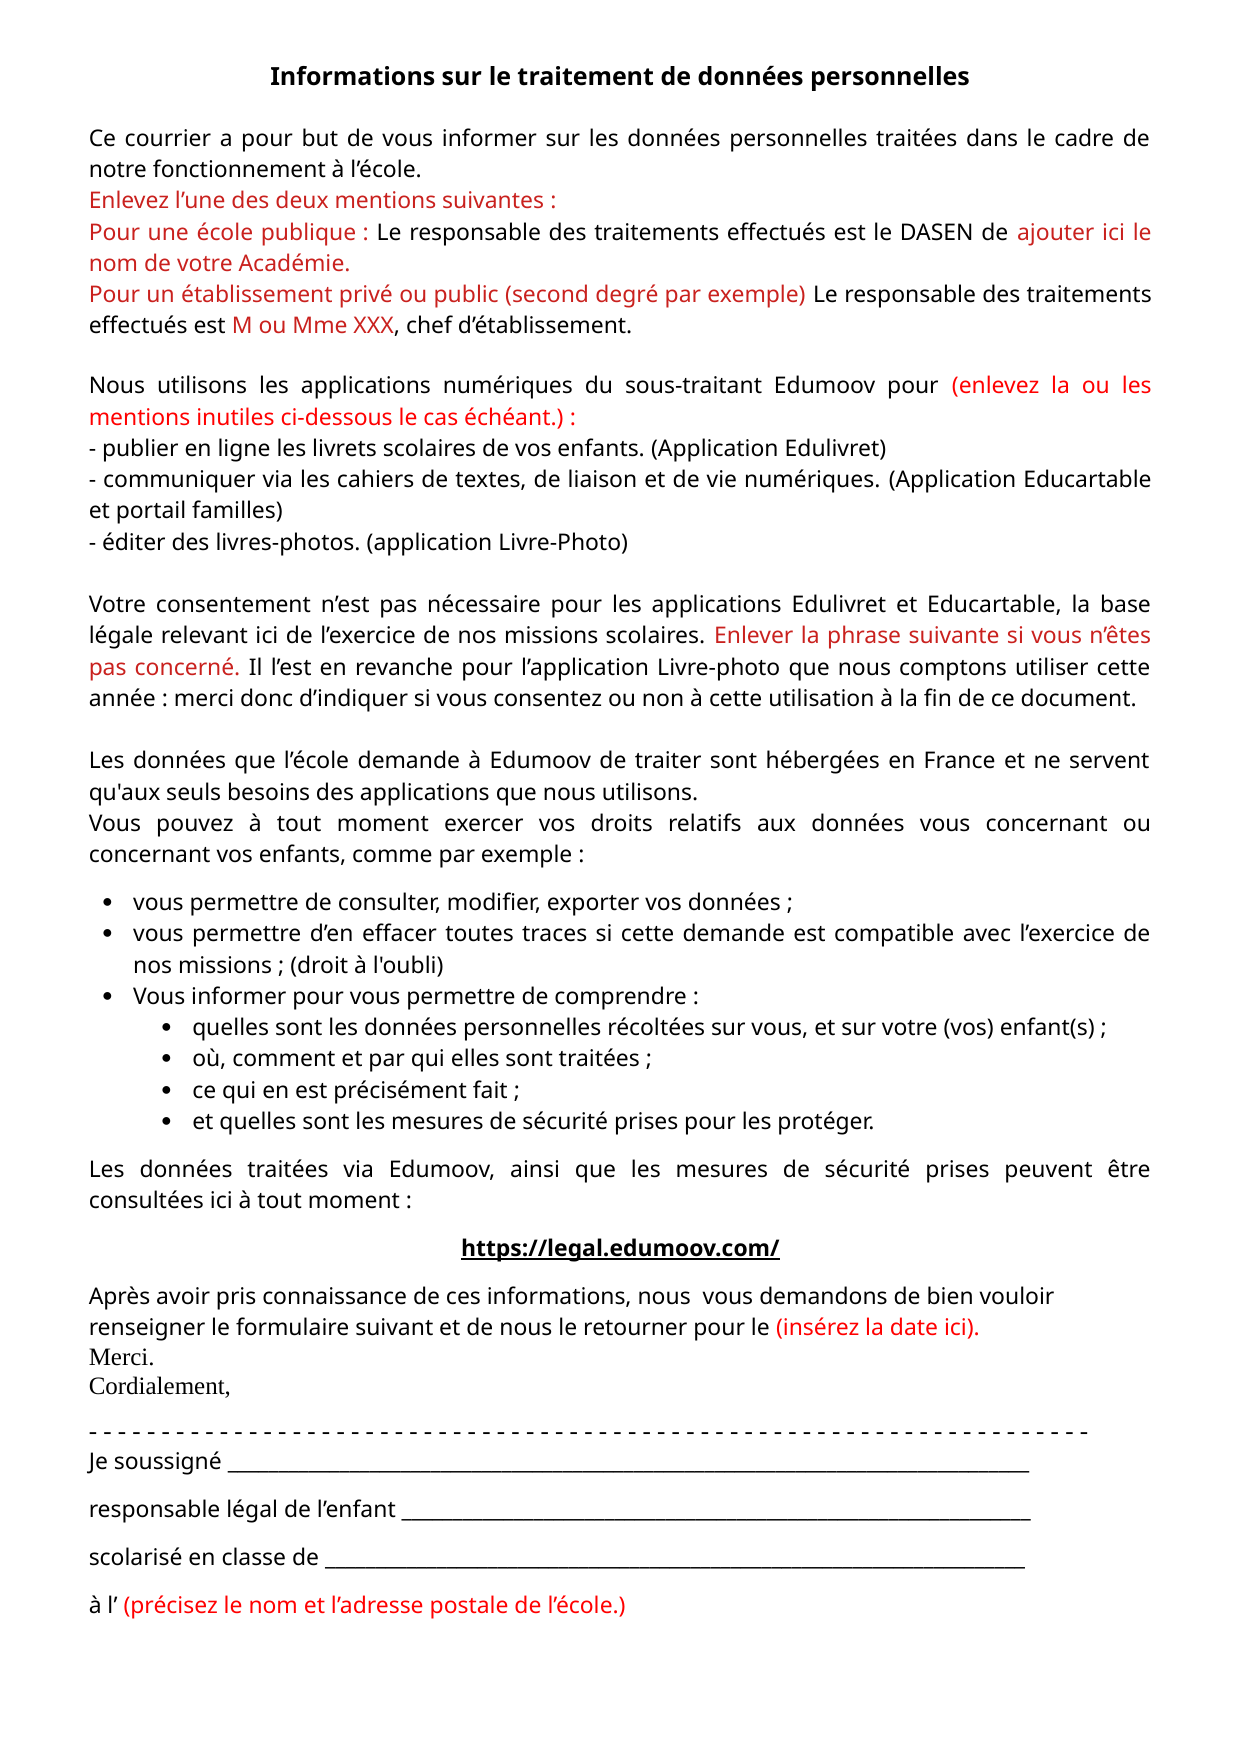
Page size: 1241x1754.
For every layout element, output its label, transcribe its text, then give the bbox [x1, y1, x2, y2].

text - publier en ligne les livrets scolaires de vos enfants. (Application Edulivret) [88, 432, 1152, 463]
text à l’ (précisez le nom et l’adresse postale de l’école.) [88, 1589, 1152, 1620]
text Après avoir pris connaissance de ces informations, nous vous demandons de bien vouloir renseigner le formulaire suivant et de nous le retourner pour le (insérez la date ici). Merci. Cordialement, [88, 1280, 1152, 1400]
list vous permettre de consulter, modifier, exporter vos données ; [103, 886, 1152, 917]
text Ce courrier a pour but de vous informer sur les données personnelles traitées dans le cadre de notre fonctionnement à l’école. [88, 122, 1152, 184]
text - éditer des livres-photos. (application Livre-Photo) [88, 526, 1152, 557]
text Pour un établissement privé ou public (second degré par exemple) Le responsable des traitements effectués est M ou Mme XXX, chef d’établissement. [88, 278, 1152, 341]
list Vous informer pour vous permettre de comprendre : [103, 980, 1152, 1011]
text scolarisé en classe de _____________________________________________________________________ [88, 1541, 1152, 1572]
list vous permettre d’en effacer toutes traces si cette demande est compatible avec l’exercice de nos missions ; (droit à l'oubli) [103, 917, 1152, 980]
text Pour une école publique : Le responsable des traitements effectués est le DASEN de ajouter ici le nom de votre Académie. [88, 216, 1152, 278]
text responsable légal de l’enfant ______________________________________________________________ [88, 1493, 1152, 1524]
list où, comment et par qui elles sont traitées ; [162, 1042, 1152, 1073]
text https://legal.edumoov.com/ [88, 1232, 1152, 1263]
text Nous utilisons les applications numériques du sous-traitant Edumoov pour (enlevez la ou les mentions inutiles ci-dessous le cas échéant.) : [88, 369, 1152, 432]
text - communiquer via les cahiers de textes, de liaison et de vie numériques. (Application Educartable et portail familles) [88, 463, 1152, 526]
text Les données que l’école demande à Edumoov de traiter sont hébergées en France et ne servent qu'aux seuls besoins des applications que nous utilisons. [88, 744, 1152, 807]
text - - - - - - - - - - - - - - - - - - - - - - - - - - - - - - - - - - - - - - - - - - - - - - - - - - - - - - - - - - - - - - - - - - - - - [88, 1416, 1152, 1445]
text Je soussigné _______________________________________________________________________________ [88, 1445, 1152, 1476]
text Informations sur le traitement de données personnelles [88, 59, 1152, 93]
text Votre consentement n’est pas nécessaire pour les applications Edulivret et Educartable, la base légale relevant ici de l’exercice de nos missions scolaires. Enlever la phrase suivante si vous n’êtes pas concerné. Il l’est en revanche pour l’application Livre-photo que nous comptons utiliser cette année : merci donc d’indiquer si vous consentez ou non à cette utilisation à la fin de ce document. [88, 588, 1152, 713]
text Les données traitées via Edumoov, ainsi que les mesures de sécurité prises peuvent être consultées ici à tout moment : [88, 1153, 1152, 1215]
text Vous pouvez à tout moment exercer vos droits relatifs aux données vous concernant ou concernant vos enfants, comme par exemple : [88, 807, 1152, 869]
list ce qui en est précisément fait ; [162, 1073, 1152, 1105]
text Enlevez l’une des deux mentions suivantes : [88, 184, 1152, 216]
list quelles sont les données personnelles récoltées sur vous, et sur votre (vos) enfant(s) ; [162, 1011, 1152, 1042]
list et quelles sont les mesures de sécurité prises pour les protéger. [162, 1105, 1152, 1136]
